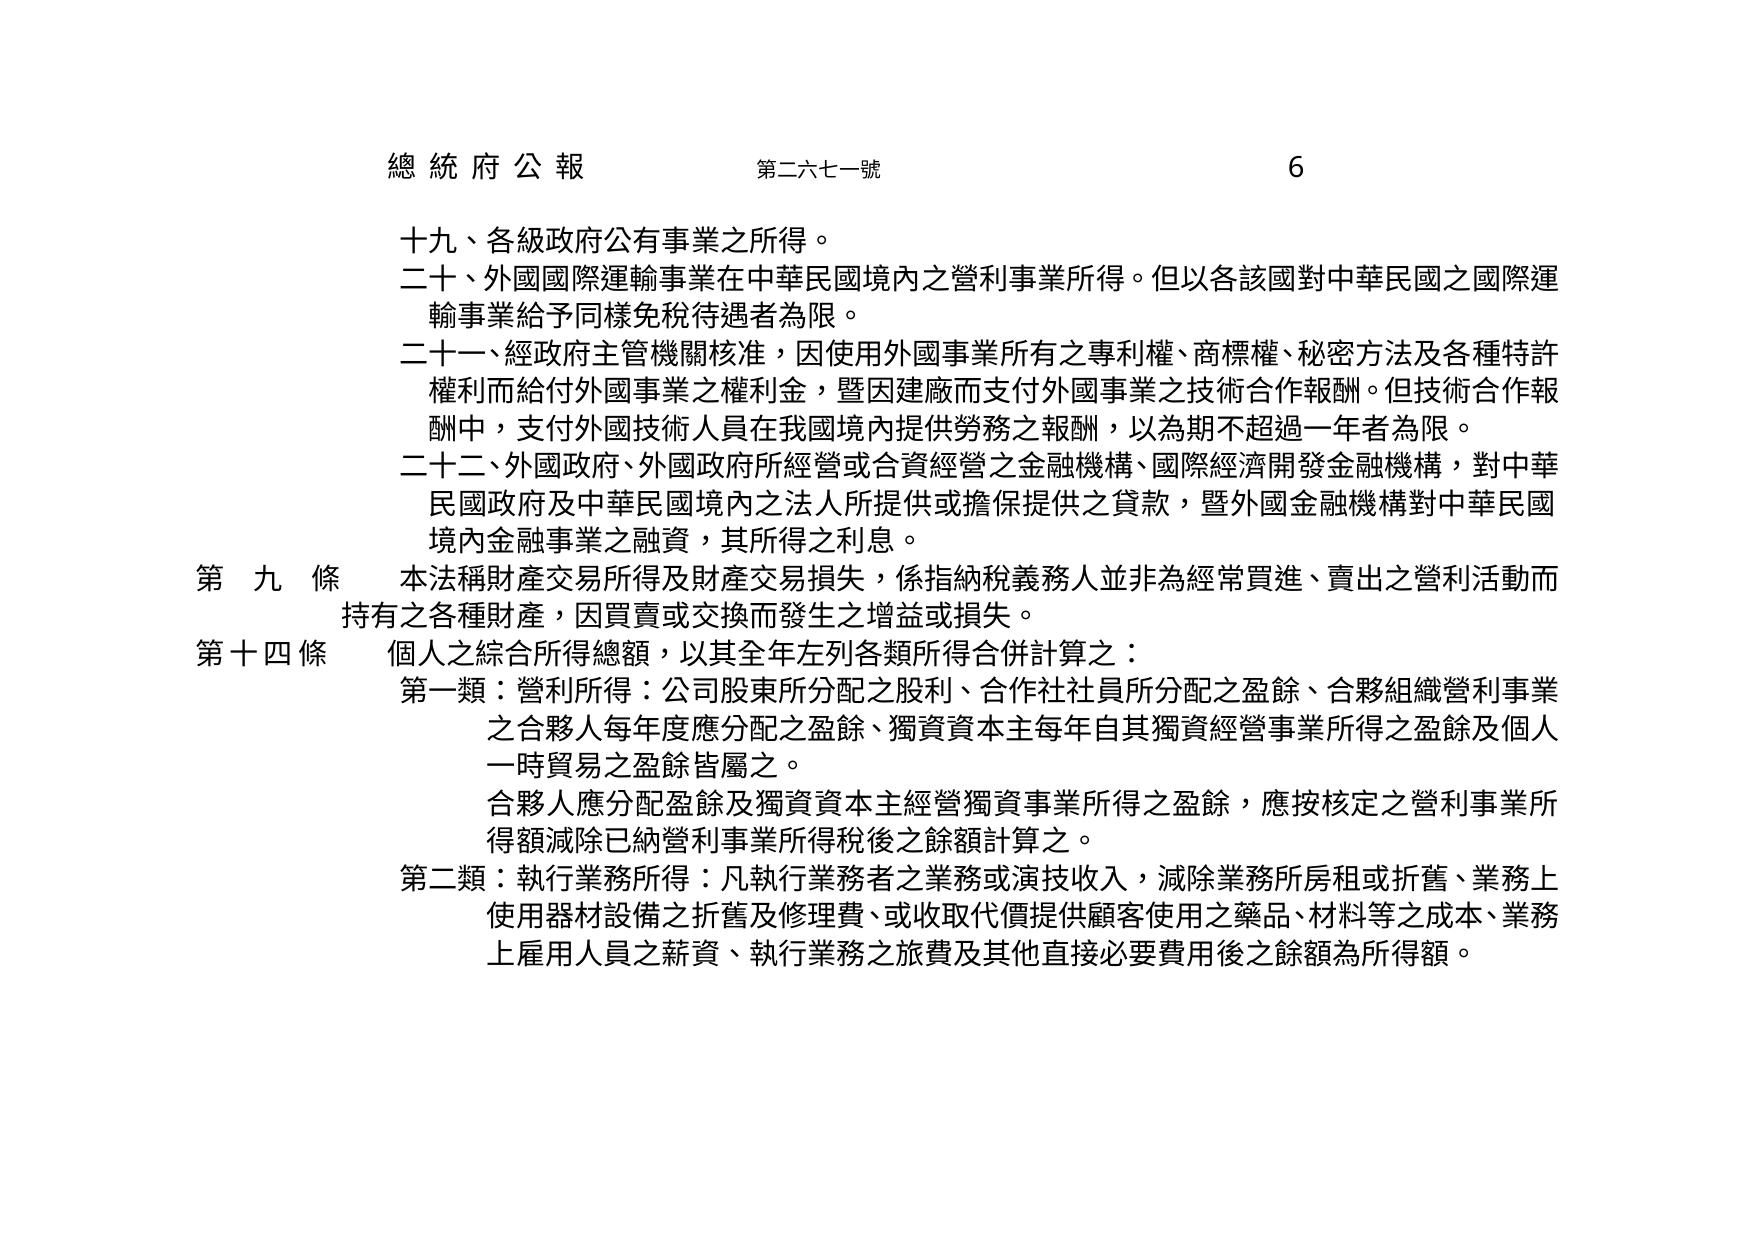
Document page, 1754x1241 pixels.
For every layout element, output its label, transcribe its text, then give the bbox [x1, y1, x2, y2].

text 第一類：營利所得：公司股東所分配之股利、合作社社員所分配之盈餘、合夥組織營利事業之合夥人每年度應分配之盈餘、獨資資本主每年自其獨資經營事業所得之盈餘及個人一時貿易之盈餘皆屬之。 [399, 672, 1559, 784]
text 十九、各級政府公有事業之所得。 [399, 222, 1559, 259]
text 合夥人應分配盈餘及獨資資本主經營獨資事業所得之盈餘，應按核定之營利事業所得額減除已納營利事業所得稅後之餘額計算之。 [487, 784, 1559, 859]
text 二十、外國國際運輸事業在中華民國境內之營利事業所得。但以各該國對中華民國之國際運輸事業給予同樣免稅待遇者為限。 [399, 259, 1559, 334]
text 二十二、外國政府、外國政府所經營或合資經營之金融機構、國際經濟開發金融機構，對中華民國政府及中華民國境內之法人所提供或擔保提供之貸款，暨外國金融機構對中華民國境內金融事業之融資，其所得之利息。 [399, 447, 1559, 559]
text 第 九 條 本法稱財產交易所得及財產交易損失，係指納稅義務人並非為經常買進、賣出之營利活動而持有之各種財產，因買賣或交換而發生之增益或損失。 [195, 559, 1559, 634]
text 第十四條 個人之綜合所得總額，以其全年左列各類所得合併計算之： [195, 634, 1559, 672]
text 第二類：執行業務所得：凡執行業務者之業務或演技收入，減除業務所房租或折舊、業務上使用器材設備之折舊及修理費、或收取代價提供顧客使用之藥品、材料等之成本、業務上雇用人員之薪資、執行業務之旅費及其他直接必要費用後之餘額為所得額。 [399, 859, 1559, 972]
text 二十一、經政府主管機關核准，因使用外國事業所有之專利權、商標權、秘密方法及各種特許權利而給付外國事業之權利金，暨因建廠而支付外國事業之技術合作報酬。但技術合作報酬中，支付外國技術人員在我國境內提供勞務之報酬，以為期不超過一年者為限。 [399, 334, 1559, 447]
